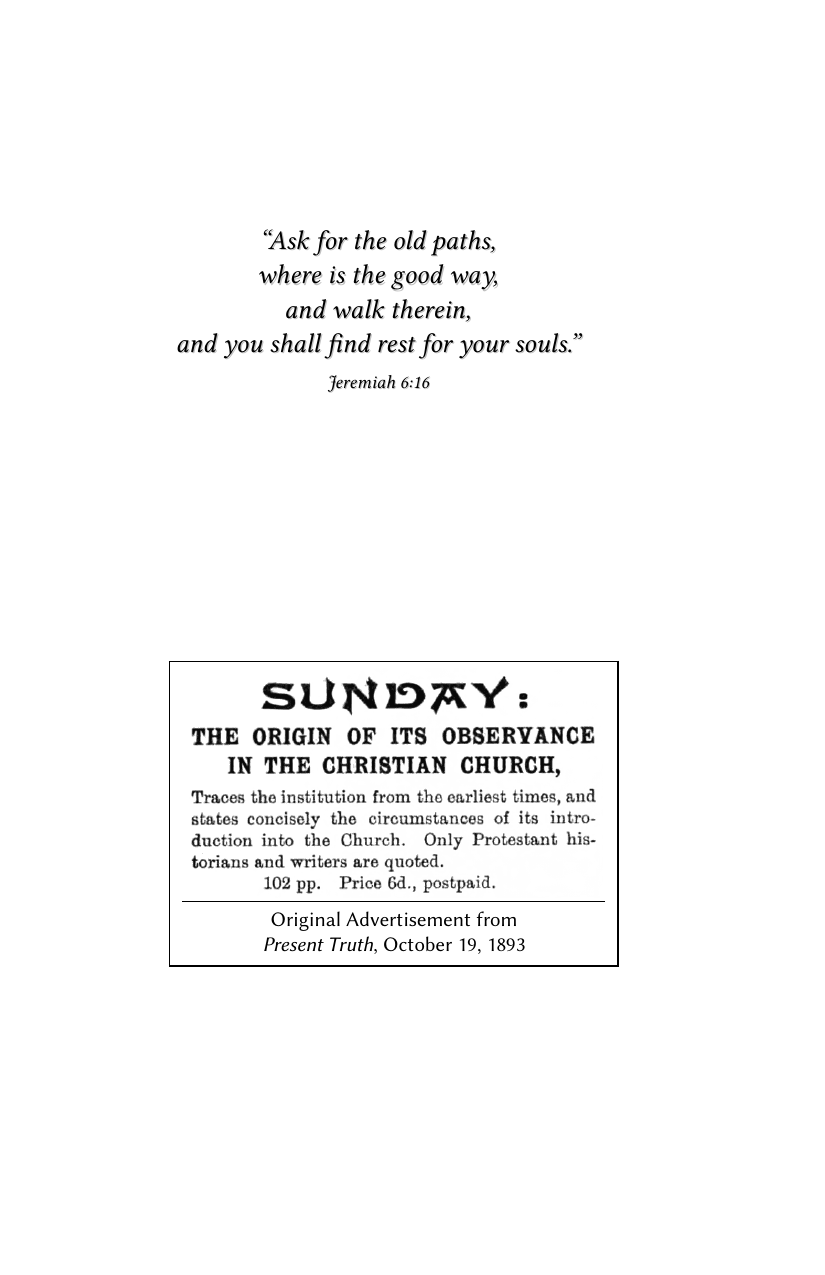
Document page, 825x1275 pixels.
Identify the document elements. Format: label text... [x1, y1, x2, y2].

text Jeremiah 6:16 [45, 372, 712, 393]
text and walk therein, [45, 294, 712, 325]
text Present Truth, October 19, 1893 [182, 933, 605, 956]
text where is the good way, [45, 259, 712, 290]
picture [185, 668, 603, 898]
text and you shall find rest for your souls.” [45, 328, 712, 359]
text Original Advertisement from [182, 908, 605, 931]
text “Ask for the old paths, [45, 225, 712, 256]
